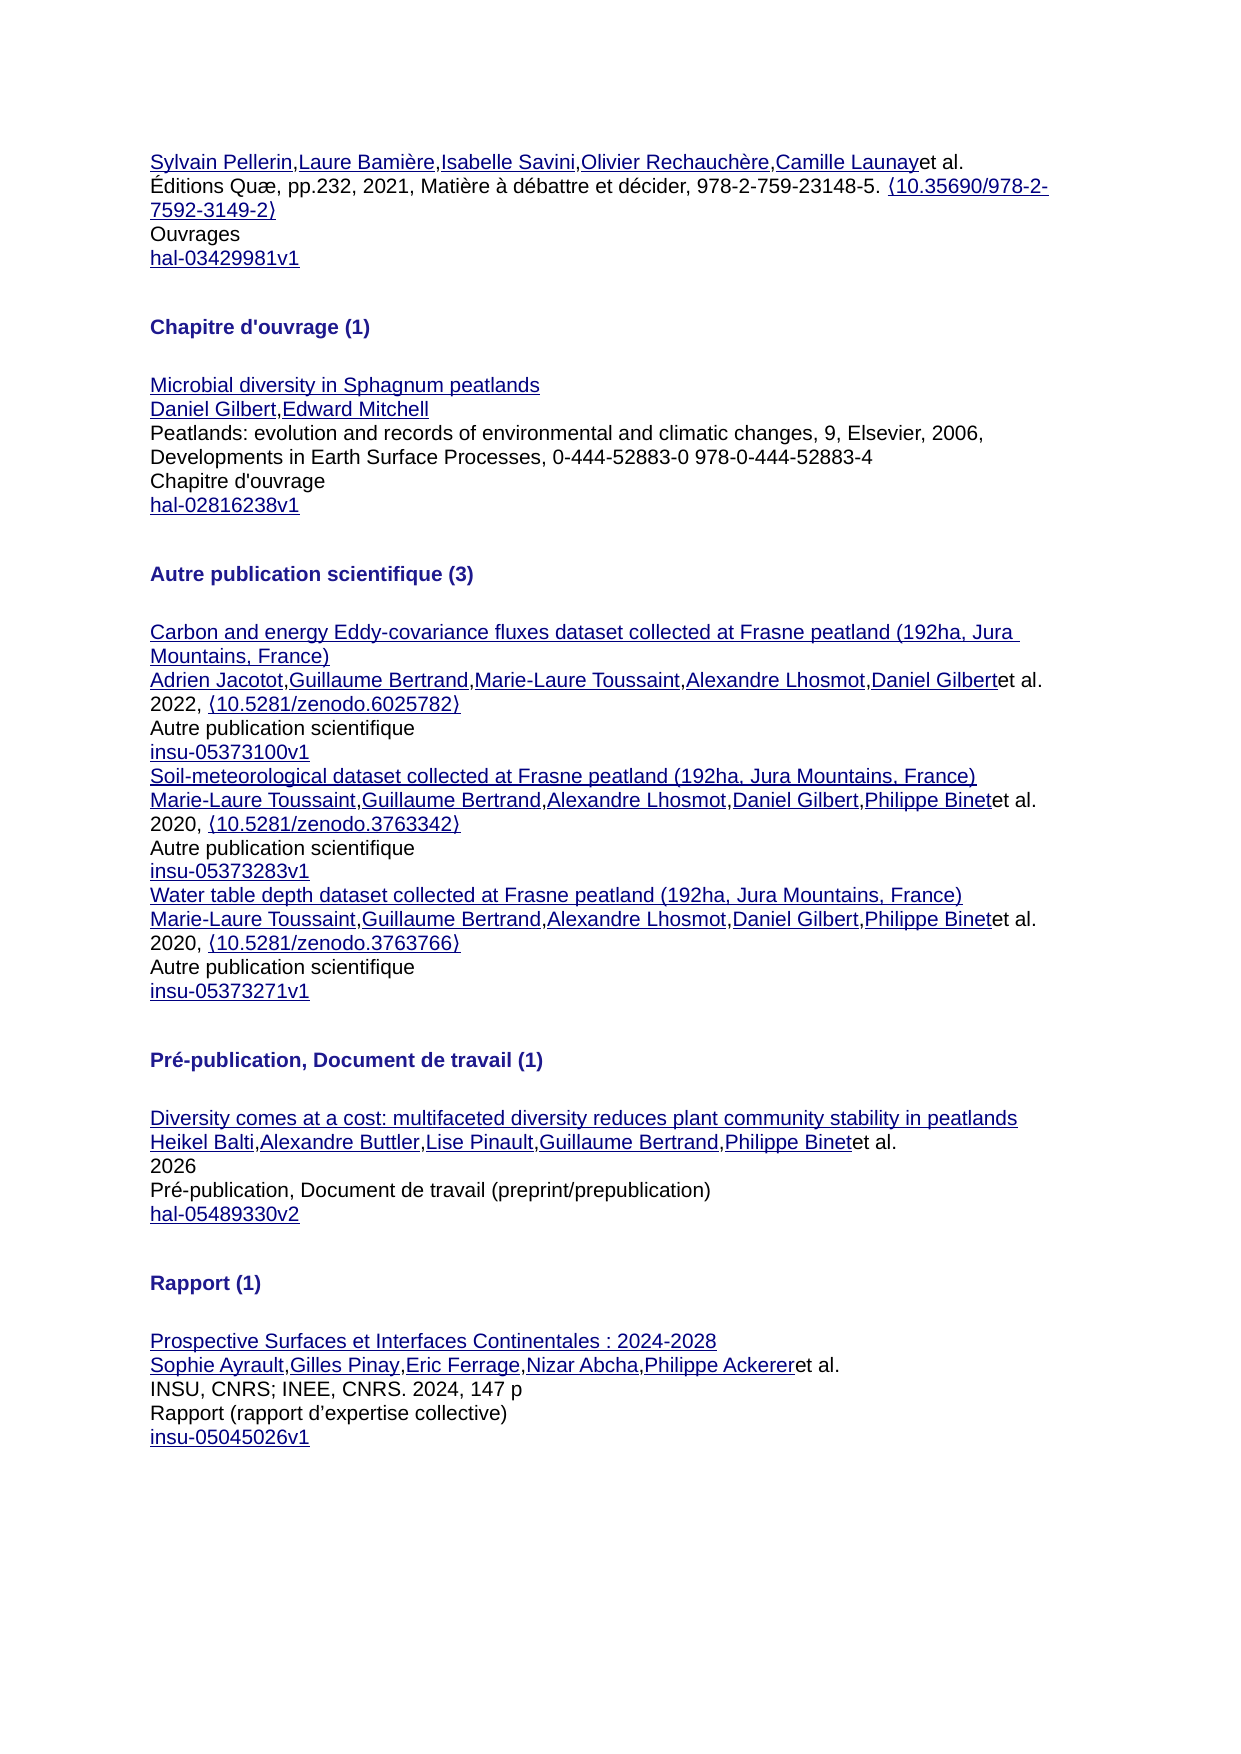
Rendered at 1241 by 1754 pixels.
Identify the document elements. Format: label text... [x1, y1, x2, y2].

subtitle Chapitre d'ouvrage (1) [150, 314, 1090, 338]
subtitle Rapport (1) [150, 1271, 1090, 1295]
table_cell Soil-meteorological dataset collected at Frasne peatland (192ha, Jura Mountains, France) Marie-Laure Toussaint,Guillaume Bertrand,Alexandre Lhosmot,Daniel Gilbert,Philippe Binetet al. 2020, ⟨10.5281/zenodo.3763342⟩ Autre publication scientifique insu-05373283v1 [150, 764, 1090, 883]
table_cell Water table depth dataset collected at Frasne peatland (192ha, Jura Mountains, France) Marie-Laure Toussaint,Guillaume Bertrand,Alexandre Lhosmot,Daniel Gilbert,Philippe Binetet al. 2020, ⟨10.5281/zenodo.3763766⟩ Autre publication scientifique insu-05373271v1 [150, 883, 1090, 1003]
subtitle Autre publication scientifique (3) [150, 561, 1090, 585]
subtitle Pré-publication, Document de travail (1) [150, 1048, 1090, 1072]
table_header Prospective Surfaces et Interfaces Continentales : 2024-2028 Sophie Ayrault,Gilles Pinay,Eric Ferrage,Nizar Abcha,Philippe Ackereret al. INSU, CNRS; INEE, CNRS. 2024, 147 p Rapport (rapport d’expertise collective) insu-05045026v1 [150, 1329, 1090, 1449]
table_header Microbial diversity in Sphagnum peatlands Daniel Gilbert,Edward Mitchell Peatlands: evolution and records of environmental and climatic changes, 9, Elsevier, 2006, Developments in Earth Surface Processes, 0-444-52883-0 978-0-444-52883-4 Chapitre d'ouvrage hal-02816238v1 [150, 373, 1090, 517]
table_header Diversity comes at a cost: multifaceted diversity reduces plant community stability in peatlands Heikel Balti,Alexandre Buttler,Lise Pinault,Guillaume Bertrand,Philippe Binetet al. 2026 Pré-publication, Document de travail (preprint/prepublication) hal-05489330v2 [150, 1106, 1090, 1226]
table_header Sylvain Pellerin,Laure Bamière,Isabelle Savini,Olivier Rechauchère,Camille Launayet al. Éditions Quæ, pp.232, 2021, Matière à débattre et décider, 978-2-759-23148-5. ⟨10.35690/978-2-7592-3149-2⟩ Ouvrages hal-03429981v1 [150, 150, 1090, 270]
table_header Carbon and energy Eddy-covariance fluxes dataset collected at Frasne peatland (192ha, Jura Mountains, France) Adrien Jacotot,Guillaume Bertrand,Marie-Laure Toussaint,Alexandre Lhosmot,Daniel Gilbertet al. 2022, ⟨10.5281/zenodo.6025782⟩ Autre publication scientifique insu-05373100v1 [150, 620, 1090, 763]
